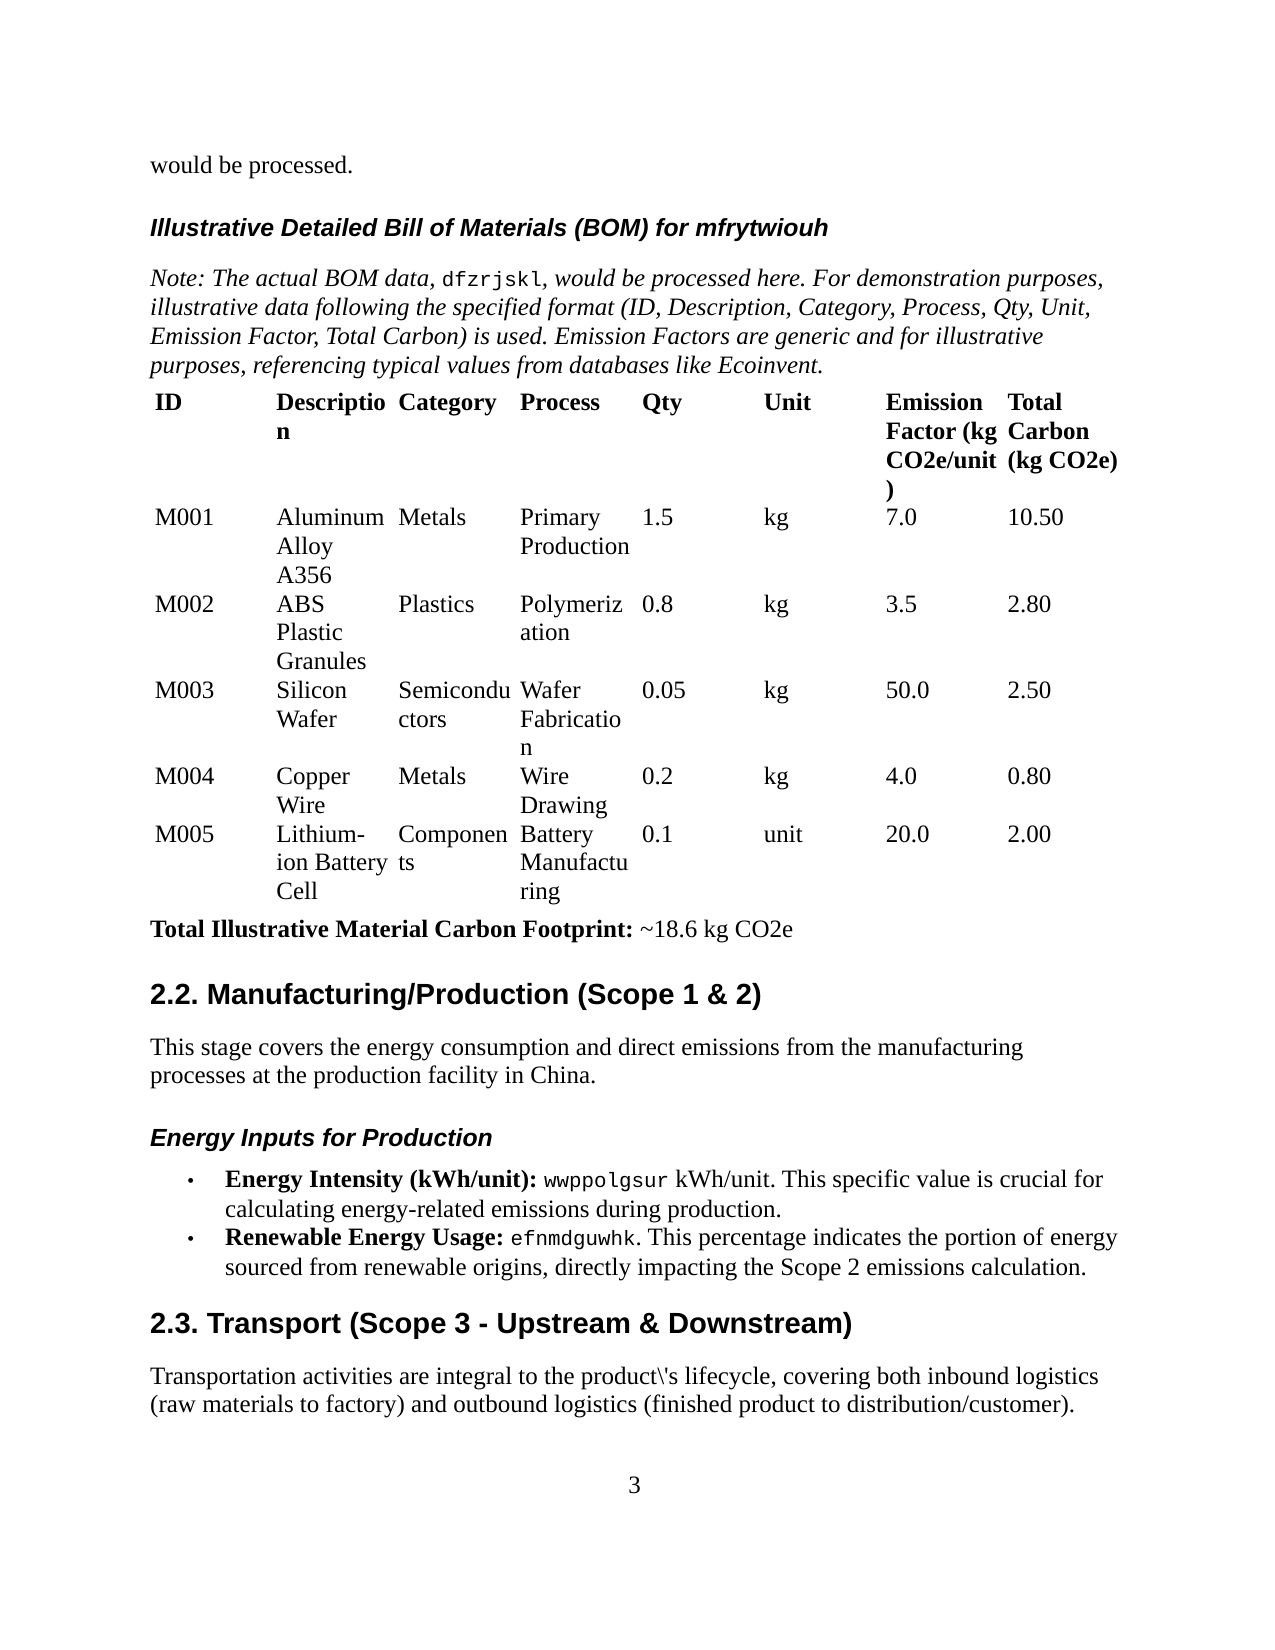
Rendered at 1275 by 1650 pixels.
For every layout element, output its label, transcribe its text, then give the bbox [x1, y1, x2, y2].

table_cell kg [759, 675, 881, 761]
subtitle 2.2. Manufacturing/Production (Scope 1 & 2) [150, 977, 1125, 1010]
table_cell Copper Wire [272, 761, 394, 819]
table_cell kg [759, 503, 881, 589]
table_cell M001 [150, 503, 272, 589]
list Energy Intensity (kWh/unit): wwppolgsur kWh/unit. This specific value is crucial for calculating energy-related emissions during production. [187, 1164, 1125, 1222]
table_cell 0.05 [638, 675, 759, 761]
table_cell M002 [150, 589, 272, 675]
table_cell Plastics [394, 589, 516, 675]
table_cell M005 [150, 819, 272, 905]
text Transportation activities are integral to the product\'s lifecycle, covering both inbound logistics (raw materials to factory) and outbound logistics (finished product to distribution/customer). [150, 1361, 1125, 1418]
table_header Total Carbon (kg CO2e) [1003, 388, 1125, 502]
list Renewable Energy Usage: efnmdguwhk. This percentage indicates the portion of energy sourced from renewable origins, directly impacting the Scope 2 emissions calculation. [187, 1222, 1125, 1281]
table_cell 0.8 [638, 589, 759, 675]
table_cell 0.80 [1003, 761, 1125, 819]
table_header Category [394, 388, 516, 502]
table_cell unit [759, 819, 881, 905]
table_header Emission Factor (kg CO2e/unit) [881, 388, 1003, 502]
table_cell 10.50 [1003, 503, 1125, 589]
table_cell kg [759, 761, 881, 819]
table_cell 2.80 [1003, 589, 1125, 675]
table_header Process [516, 388, 637, 502]
table_header ID [150, 388, 272, 502]
table_cell Metals [394, 761, 516, 819]
subtitle Energy Inputs for Production [150, 1123, 1125, 1152]
subtitle 2.3. Transport (Scope 3 - Upstream & Downstream) [150, 1306, 1125, 1339]
text This stage covers the energy consumption and direct emissions from the manufacturing processes at the production facility in China. [150, 1032, 1125, 1089]
table_cell Metals [394, 503, 516, 589]
table_cell Aluminum Alloy A356 [272, 503, 394, 589]
table_cell Wafer Fabrication [516, 675, 637, 761]
table_cell kg [759, 589, 881, 675]
table_cell 3.5 [881, 589, 1003, 675]
table_cell Battery Manufacturing [516, 819, 637, 905]
table_cell 50.0 [881, 675, 1003, 761]
table_cell Primary Production [516, 503, 637, 589]
text Note: The actual BOM data, dfzrjskl, would be processed here. For demonstration purposes, illustrative data following the specified format (ID, Description, Category, Process, Qty, Unit, Emission Factor, Total Carbon) is used. Emission Factors are generic and for illustrative purposes, referencing typical values from databases like Ecoinvent. [150, 263, 1125, 378]
table_cell Lithium-ion Battery Cell [272, 819, 394, 905]
table_cell Silicon Wafer [272, 675, 394, 761]
table_cell 0.1 [638, 819, 759, 905]
subtitle Illustrative Detailed Bill of Materials (BOM) for mfrytwiouh [150, 213, 1125, 241]
table_cell M003 [150, 675, 272, 761]
table_cell 0.2 [638, 761, 759, 819]
table_cell 2.00 [1003, 819, 1125, 905]
table_cell ABS Plastic Granules [272, 589, 394, 675]
table_cell M004 [150, 761, 272, 819]
table_cell 7.0 [881, 503, 1003, 589]
table_cell 20.0 [881, 819, 1003, 905]
table_cell Semiconductors [394, 675, 516, 761]
text Total Illustrative Material Carbon Footprint: ~18.6 kg CO2e [150, 914, 1125, 943]
table_header Unit [759, 388, 881, 502]
table_cell Wire Drawing [516, 761, 637, 819]
table_cell 4.0 [881, 761, 1003, 819]
table_header Description [272, 388, 394, 502]
table_header Qty [638, 388, 759, 502]
table_cell Components [394, 819, 516, 905]
table_cell 2.50 [1003, 675, 1125, 761]
text would be processed. [150, 150, 1125, 179]
table_cell Polymerization [516, 589, 637, 675]
table_cell 1.5 [638, 503, 759, 589]
